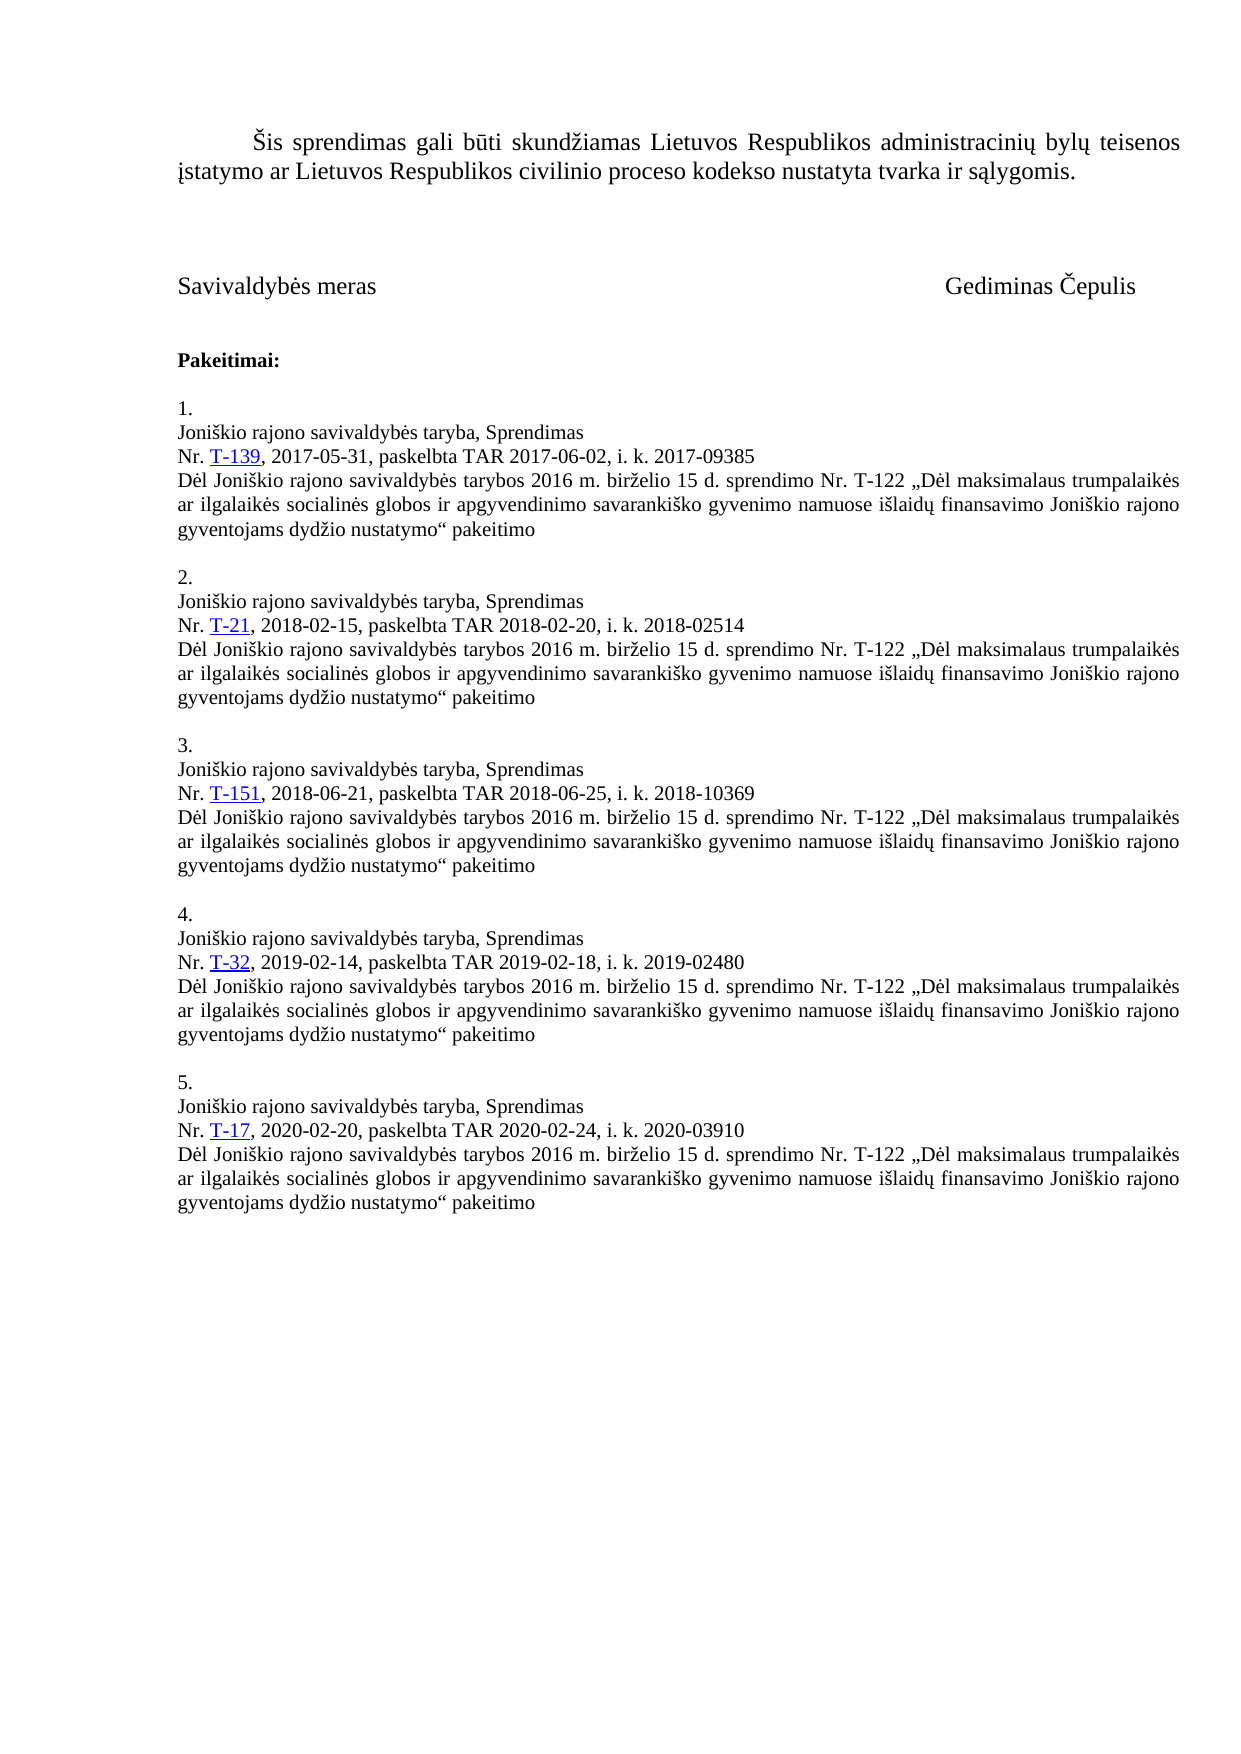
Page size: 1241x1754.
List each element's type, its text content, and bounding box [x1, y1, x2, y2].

text Joniškio rajono savivaldybės taryba, Sprendimas [177, 589, 1181, 613]
text 5. [177, 1070, 1181, 1094]
text Nr. T-32, 2019-02-14, paskelbta TAR 2019-02-18, i. k. 2019-02480 [177, 949, 1181, 974]
text Nr. T-21, 2018-02-15, paskelbta TAR 2018-02-20, i. k. 2018-02514 [177, 613, 1181, 637]
text Dėl Joniškio rajono savivaldybės tarybos 2016 m. birželio 15 d. sprendimo Nr. T-122 „Dėl maksimalaus trumpalaikės ar ilgalaikės socialinės globos ir apgyvendinimo savarankiško gyvenimo namuose išlaidų finansavimo Joniškio rajono gyventojams dydžio nustatymo“ pakeitimo [177, 1142, 1181, 1214]
text Pakeitimai: [177, 348, 1181, 372]
text Dėl Joniškio rajono savivaldybės tarybos 2016 m. birželio 15 d. sprendimo Nr. T-122 „Dėl maksimalaus trumpalaikės ar ilgalaikės socialinės globos ir apgyvendinimo savarankiško gyvenimo namuose išlaidų finansavimo Joniškio rajono gyventojams dydžio nustatymo“ pakeitimo [177, 637, 1181, 709]
text Dėl Joniškio rajono savivaldybės tarybos 2016 m. birželio 15 d. sprendimo Nr. T-122 „Dėl maksimalaus trumpalaikės ar ilgalaikės socialinės globos ir apgyvendinimo savarankiško gyvenimo namuose išlaidų finansavimo Joniškio rajono gyventojams dydžio nustatymo“ pakeitimo [177, 974, 1181, 1046]
text 4. [177, 901, 1181, 926]
text 1. [177, 396, 1181, 420]
text Joniškio rajono savivaldybės taryba, Sprendimas [177, 757, 1181, 781]
text 3. [177, 733, 1181, 757]
text Šis sprendimas gali būti skundžiamas Lietuvos Respublikos administracinių bylų teisenos įstatymo ar Lietuvos Respublikos civilinio proceso kodekso nustatyta tvarka ir sąlygomis. [177, 127, 1181, 185]
text Nr. T-151, 2018-06-21, paskelbta TAR 2018-06-25, i. k. 2018-10369 [177, 781, 1181, 805]
text Nr. T-139, 2017-05-31, paskelbta TAR 2017-06-02, i. k. 2017-09385 [177, 444, 1181, 468]
text Joniškio rajono savivaldybės taryba, Sprendimas [177, 1094, 1181, 1118]
text Dėl Joniškio rajono savivaldybės tarybos 2016 m. birželio 15 d. sprendimo Nr. T-122 „Dėl maksimalaus trumpalaikės ar ilgalaikės socialinės globos ir apgyvendinimo savarankiško gyvenimo namuose išlaidų finansavimo Joniškio rajono gyventojams dydžio nustatymo“ pakeitimo [177, 468, 1181, 541]
text Nr. T-17, 2020-02-20, paskelbta TAR 2020-02-24, i. k. 2020-03910 [177, 1118, 1181, 1142]
text 2. [177, 564, 1181, 589]
text Dėl Joniškio rajono savivaldybės tarybos 2016 m. birželio 15 d. sprendimo Nr. T-122 „Dėl maksimalaus trumpalaikės ar ilgalaikės socialinės globos ir apgyvendinimo savarankiško gyvenimo namuose išlaidų finansavimo Joniškio rajono gyventojams dydžio nustatymo“ pakeitimo [177, 805, 1181, 877]
text Joniškio rajono savivaldybės taryba, Sprendimas [177, 420, 1181, 444]
text Joniškio rajono savivaldybės taryba, Sprendimas [177, 926, 1181, 949]
text Savivaldybės meras Gediminas Čepulis [177, 271, 1181, 300]
